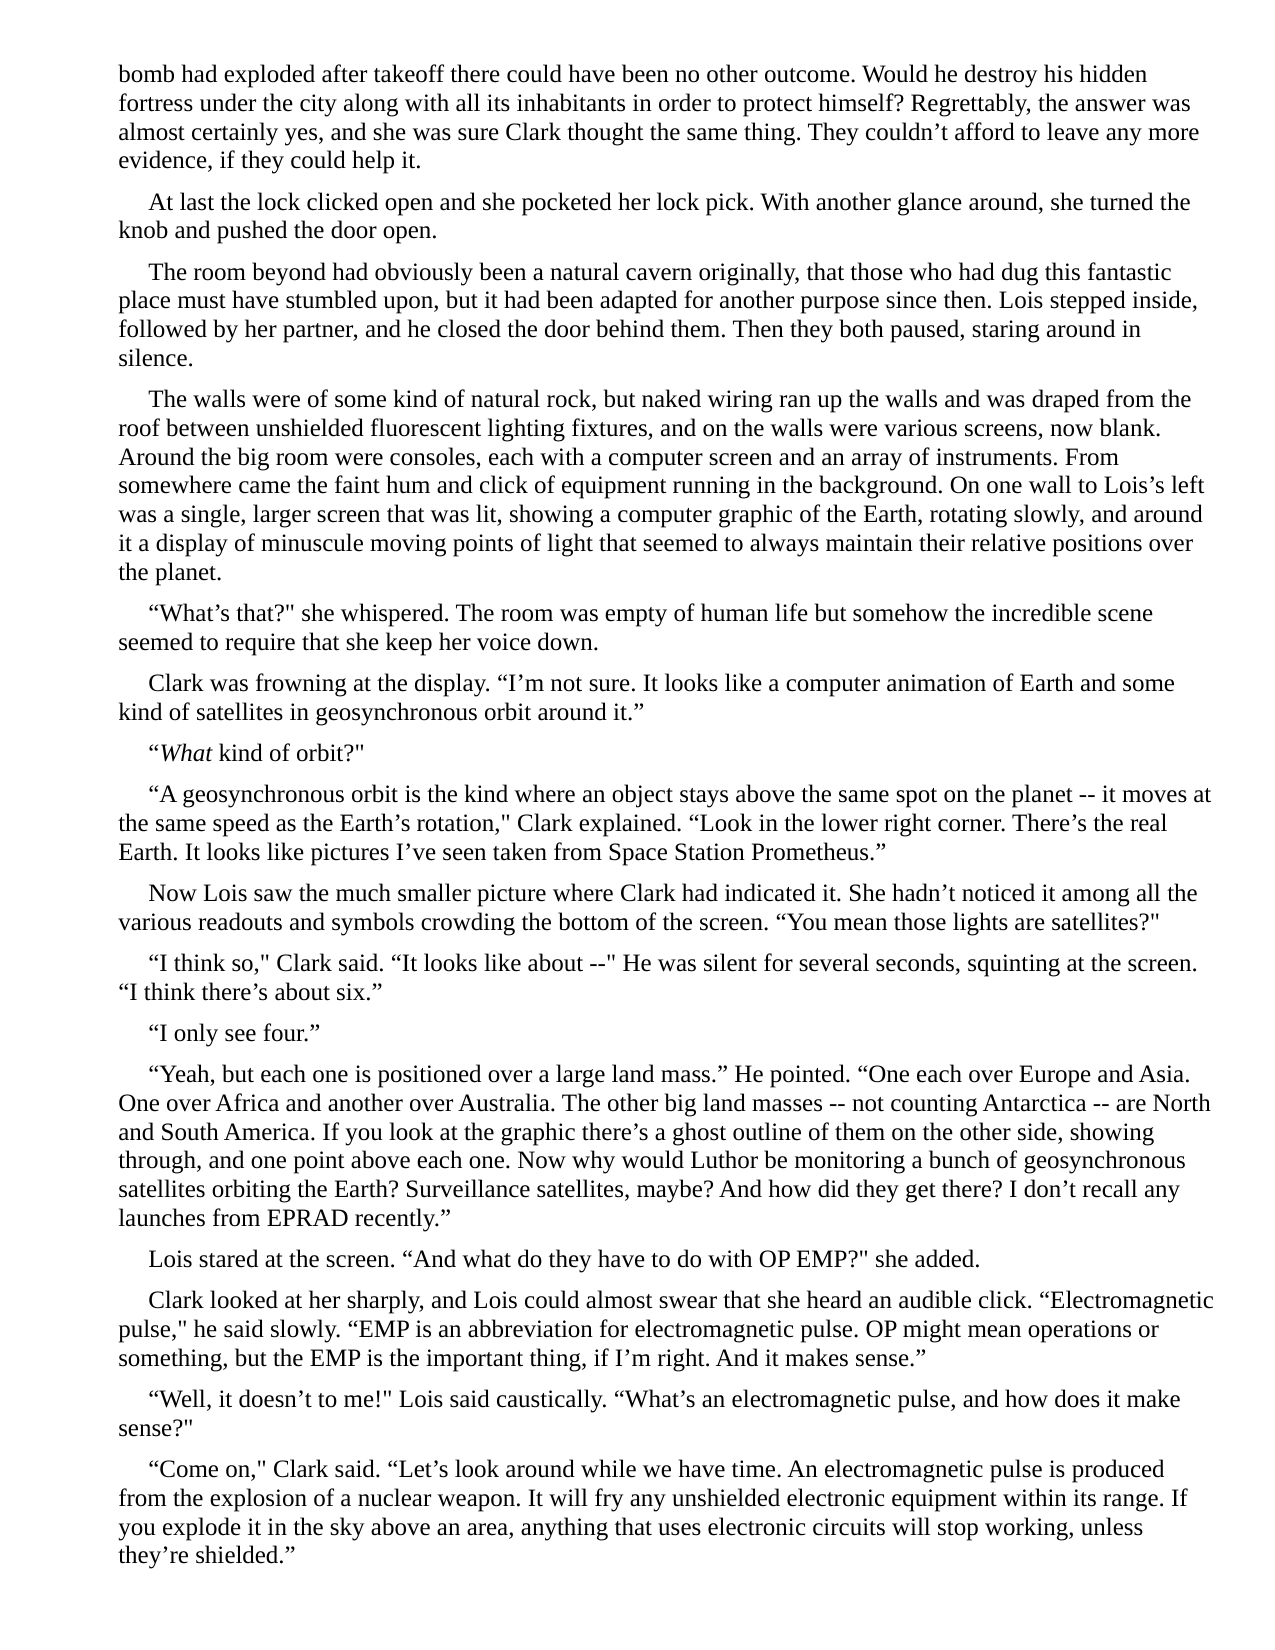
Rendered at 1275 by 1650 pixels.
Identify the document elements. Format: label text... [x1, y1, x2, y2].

text “A geosynchronous orbit is the kind where an object stays above the same spot on the planet -- it moves at the same speed as the Earth’s rotation," Clark explained. “Look in the lower right corner. There’s the real Earth. It looks like pictures I’ve seen taken from Space Station Prometheus.” [118, 779, 1216, 865]
text Clark was frowning at the display. “I’m not sure. It looks like a computer animation of Earth and some kind of satellites in geosynchronous orbit around it.” [118, 668, 1216, 725]
text bomb had exploded after takeoff there could have been no other outcome. Would he destroy his hidden fortress under the city along with all its inhabitants in order to protect himself? Regrettably, the answer was almost certainly yes, and she was sure Clark thought the same thing. They couldn’t afford to leave any more evidence, if they could help it. [118, 59, 1216, 174]
text “Well, it doesn’t to me!" Lois said caustically. “What’s an electromagnetic pulse, and how does it make sense?" [118, 1384, 1216, 1442]
text “I think so," Clark said. “It looks like about --" He was silent for several seconds, squinting at the screen. “I think there’s about six.” [118, 948, 1216, 1005]
text Now Lois saw the much smaller picture where Clark had indicated it. She hadn’t noticed it among all the various readouts and symbols crowding the bottom of the screen. “You mean those lights are satellites?" [118, 878, 1216, 935]
text “What’s that?" she whispered. The room was empty of human life but somehow the incredible scene seemed to require that she keep her voice down. [118, 598, 1216, 655]
text “Yeah, but each one is positioned over a large land mass.” He pointed. “One each over Europe and Asia. One over Africa and another over Australia. The other big land masses -- not counting Antarctica -- are North and South America. If you look at the graphic there’s a ghost outline of them on the other side, showing through, and one point above each one. Now why would Luthor be monitoring a bunch of geosynchronous satellites orbiting the Earth? Surveillance satellites, maybe? And how did they get there? I don’t recall any launches from EPRAD recently.” [118, 1059, 1216, 1232]
text “I only see four.” [118, 1018, 1216, 1047]
text At last the lock clicked open and she pocketed her lock pick. With another glance around, she turned the knob and pushed the door open. [118, 187, 1216, 244]
text The room beyond had obviously been a natural cavern originally, that those who had dug this fantastic place must have stumbled upon, but it had been adapted for another purpose since then. Lois stepped inside, followed by her partner, and he closed the door behind them. Then they both paused, staring around in silence. [118, 257, 1216, 372]
text Lois stared at the screen. “And what do they have to do with OP EMP?" she added. [118, 1244, 1216, 1273]
text Clark looked at her sharply, and Lois could almost swear that she heard an audible click. “Electromagnetic pulse," he said slowly. “EMP is an abbreviation for electromagnetic pulse. OP might mean operations or something, but the EMP is the important thing, if I’m right. And it makes sense.” [118, 1285, 1216, 1372]
text “What kind of orbit?" [118, 738, 1216, 767]
text “Come on," Clark said. “Let’s look around while we have time. An electromagnetic pulse is produced from the explosion of a nuclear weapon. It will fry any unshielded electronic equipment within its range. If you explode it in the sky above an area, anything that uses electronic circuits will stop working, unless they’re shielded.” [118, 1454, 1216, 1569]
text The walls were of some kind of natural rock, but naked wiring ran up the walls and was draped from the roof between unshielded fluorescent lighting fixtures, and on the walls were various screens, now blank. Around the big room were consoles, each with a computer screen and an array of instruments. From somewhere came the faint hum and click of equipment running in the background. On one wall to Lois’s left was a single, larger screen that was lit, showing a computer graphic of the Earth, rotating slowly, and around it a display of minuscule moving points of light that seemed to always maintain their relative positions over the planet. [118, 384, 1216, 585]
